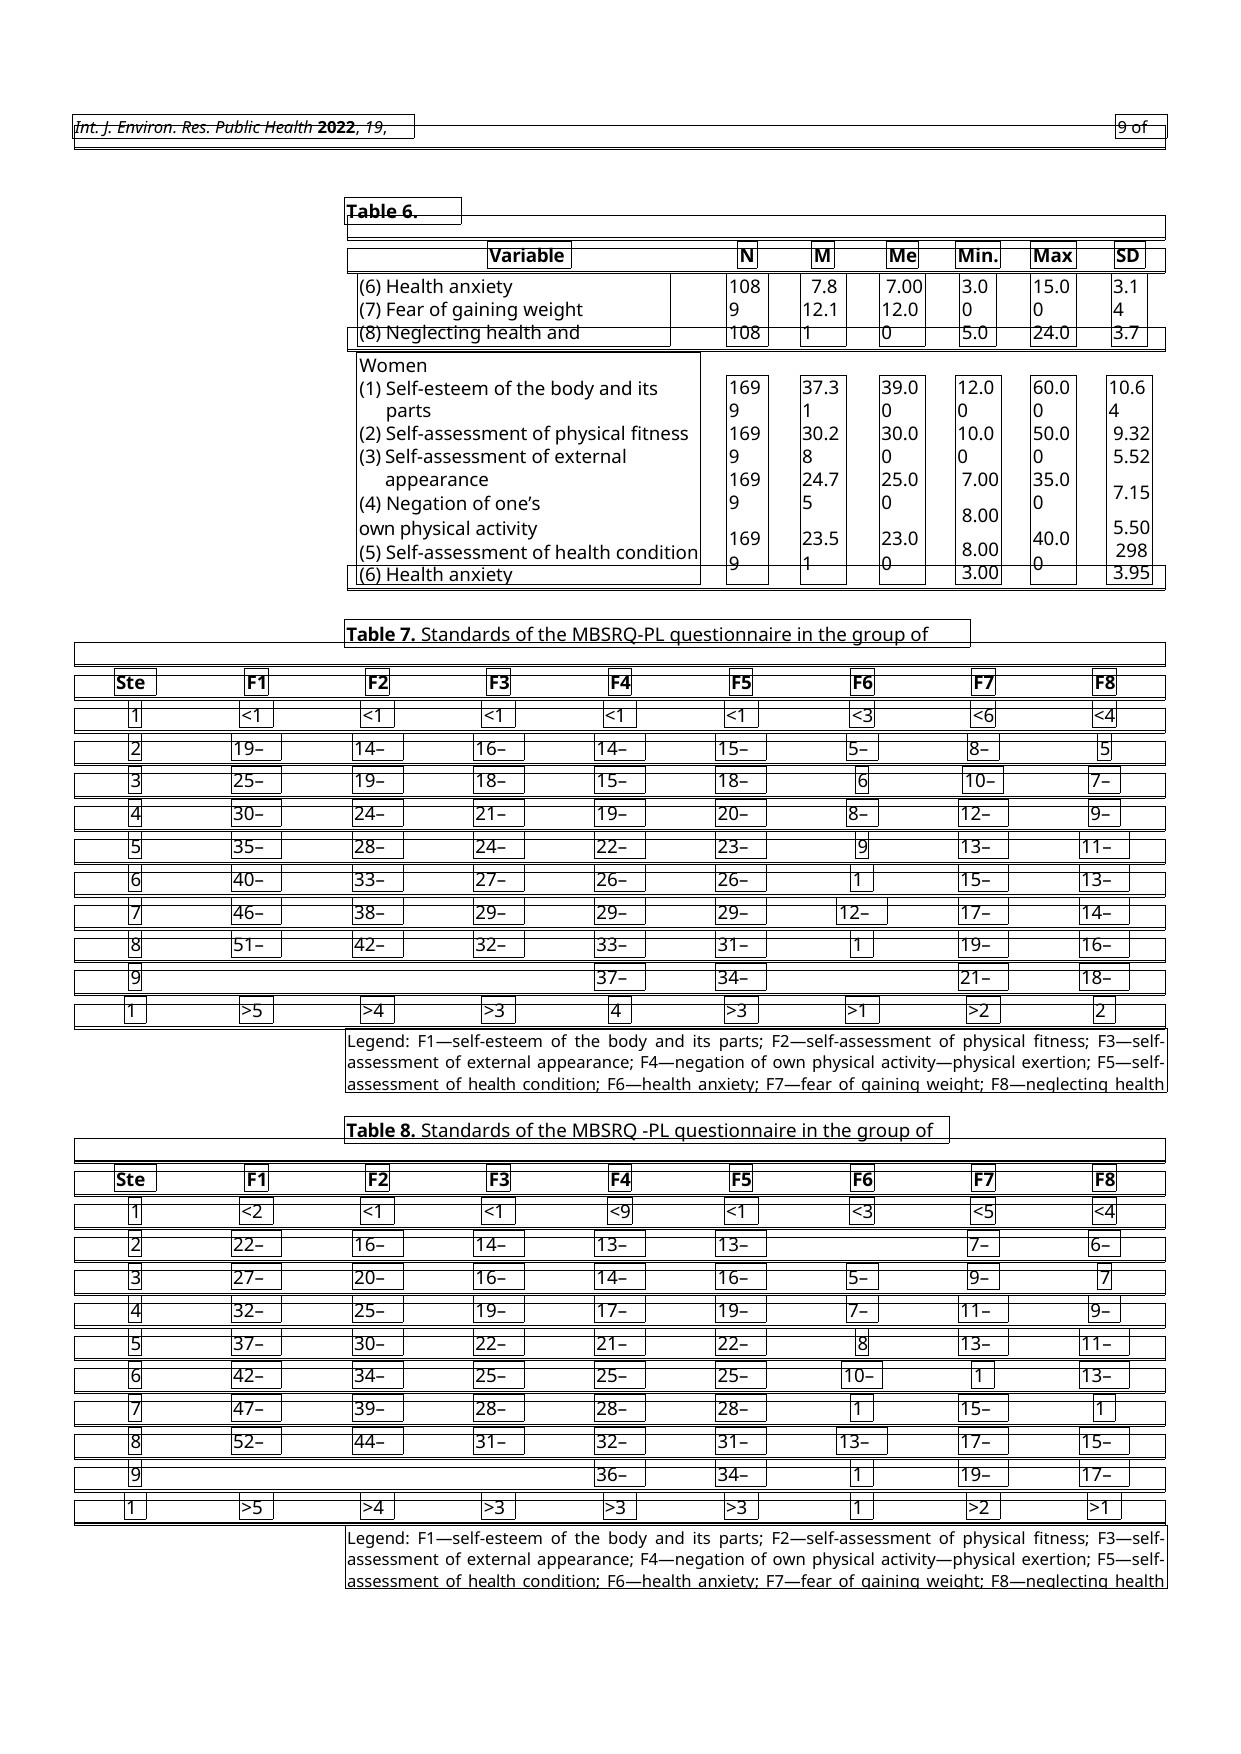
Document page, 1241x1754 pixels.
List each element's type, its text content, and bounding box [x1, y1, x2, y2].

text 19–20 [960, 1468, 1008, 1486]
text 1 [130, 709, 141, 727]
text 13–15 [717, 1238, 766, 1256]
text [130, 1363, 141, 1368]
text Min. [957, 249, 1000, 268]
text 8 [130, 1435, 141, 1453]
text 40 [610, 1005, 631, 1023]
text [852, 669, 873, 675]
text >34 [483, 1501, 515, 1519]
text 17–18 [960, 899, 1008, 905]
text [130, 800, 141, 806]
text 39–43 [354, 1396, 402, 1401]
text 14 [852, 1468, 873, 1486]
text >47 [362, 1005, 394, 1023]
text 12.0 [881, 298, 925, 327]
text 3.77 [1113, 321, 1147, 327]
text [130, 866, 141, 872]
text 3 [130, 1271, 141, 1289]
text 29–32 [596, 906, 645, 924]
list Self-esteem of the body and its parts [359, 377, 700, 422]
text 31–33 [717, 932, 766, 938]
text 3 [130, 774, 141, 793]
text >35 [483, 1005, 515, 1023]
text 11–10 [1081, 833, 1129, 839]
text 7.8 [811, 275, 846, 298]
text 38–41 [354, 906, 402, 924]
text 7.15 [1113, 479, 1152, 505]
text 16–18 [475, 1271, 524, 1289]
text 51–55 [233, 932, 281, 938]
text 17–18 [960, 1435, 1008, 1453]
text 23–25 [717, 840, 766, 858]
text 10 [126, 997, 146, 1004]
list Self-assessment of health condition [359, 541, 700, 564]
text 14 [974, 1363, 994, 1368]
text [130, 768, 141, 773]
text 5.52 [1113, 445, 1152, 468]
text 23.51 [802, 566, 846, 576]
text >23 [968, 997, 1000, 1004]
text Table 6. Cont. [346, 199, 461, 215]
text 1699 [728, 525, 768, 565]
list Self-assessment of external appearance [359, 445, 700, 491]
text 46–50 [233, 906, 281, 924]
text Variables [489, 243, 571, 248]
text 14–18 [354, 742, 402, 760]
text 21–22 [960, 971, 1008, 990]
text 25–29 [354, 1304, 402, 1322]
text 7.00 [962, 468, 1001, 491]
text 35–39 [233, 840, 281, 858]
text [130, 1428, 141, 1434]
text <14 [726, 709, 758, 727]
text >23 [968, 1005, 1000, 1023]
text <14 [726, 702, 758, 708]
text 32–36 [233, 1304, 281, 1322]
text 1699 [728, 376, 768, 422]
text 9–8 [969, 1264, 999, 1270]
text [130, 735, 141, 741]
text 25–27 [717, 1363, 766, 1368]
text <21 [241, 1205, 273, 1224]
text 27–28 [475, 873, 524, 891]
text 16–17 [1081, 932, 1129, 938]
text 13–10 [596, 1238, 645, 1256]
text <10 [604, 702, 636, 708]
text 40–45 [233, 866, 281, 872]
text 9–8 [969, 1271, 999, 1289]
text 2 [130, 1238, 141, 1256]
text 13–12 [1081, 1363, 1129, 1368]
text 19–20 [960, 939, 1008, 957]
text Legend: F1—self-esteem of the body and its parts; F2—self-assessment of physical fitness; F3—self-assessment of external appearance; F4—negation of own physical activity—physical exertion; F5—self-assessment of health condition; F6—health anxiety; F7—fear of gaining weight; F8—neglecting health and appearance. [347, 1527, 1165, 1588]
text 29–31 [475, 899, 524, 905]
text >48 [362, 1494, 394, 1500]
text [130, 1231, 141, 1237]
text [1099, 1264, 1111, 1270]
text 19–21 [596, 807, 645, 826]
text [813, 243, 834, 248]
text 14–15 [475, 1238, 524, 1256]
text 40 [610, 997, 631, 1004]
text 28–30 [717, 1396, 766, 1401]
text [130, 1297, 141, 1303]
text 19–21 [596, 800, 645, 806]
text 30–34 [233, 800, 281, 806]
text 31–33 [475, 1428, 524, 1434]
text 3.00 [962, 566, 1001, 584]
text 22–24 [717, 1330, 766, 1336]
text 8 [857, 1337, 868, 1355]
text 22–24 [475, 1330, 524, 1336]
text 8–7 [969, 742, 999, 760]
text 24–26 [475, 840, 524, 858]
text 24.00 [1033, 321, 1076, 327]
text 9 [130, 1468, 141, 1486]
text 3.00 [962, 275, 996, 321]
text 9 of 13 [1117, 126, 1165, 138]
text 8.00 [962, 538, 1001, 562]
text 40.00 [1033, 566, 1076, 576]
text 5.50 [1113, 516, 1152, 539]
text 15–18 [596, 774, 645, 793]
text [130, 899, 141, 905]
text 9–8 [1090, 1304, 1120, 1322]
text 13 [852, 939, 873, 957]
text Table 8. Standards of the MBSRQ -PL questionnaire in the group of men. [346, 1139, 949, 1143]
text 2 [130, 742, 141, 760]
text 28–31 [596, 1402, 645, 1421]
text 22–26 [233, 1231, 281, 1237]
text 34–36 [717, 964, 766, 970]
text [610, 1166, 631, 1171]
text 16–19 [354, 1238, 402, 1256]
text 25.00 [881, 468, 925, 514]
list Health anxiety [359, 566, 700, 584]
text 8.00 [962, 502, 1001, 528]
text 26–28 [717, 866, 766, 872]
text 5.00 [962, 321, 996, 327]
text 23.00 [881, 525, 925, 565]
text <3 [852, 709, 874, 727]
text 13 [852, 932, 873, 938]
text 3.77 [1113, 328, 1147, 346]
text >19 [1089, 1501, 1121, 1519]
text Variables [489, 249, 571, 268]
text <18 [241, 709, 273, 727]
text <13 [483, 1205, 515, 1224]
text 5 [130, 1337, 141, 1355]
text F3 [489, 1172, 510, 1191]
text 34–36 [717, 971, 766, 990]
text Sten [116, 669, 156, 675]
text 42–46 [233, 1363, 281, 1368]
text 30.28 [802, 422, 846, 468]
text 10–9 [843, 1369, 882, 1388]
text [246, 1166, 268, 1171]
text [130, 702, 141, 708]
text 7 [130, 906, 141, 924]
text 15–17 [717, 735, 766, 741]
text [973, 1198, 995, 1204]
text F2 [367, 1172, 389, 1191]
list Fear of gaining weight [359, 298, 670, 321]
text <13 [362, 702, 394, 708]
text 22–26 [233, 1238, 281, 1256]
text 8–7 [848, 800, 878, 806]
text 33–36 [596, 939, 645, 957]
text >21 [968, 1494, 1000, 1500]
text 32–34 [475, 939, 524, 957]
text 15–17 [717, 742, 766, 760]
text 28–30 [475, 1402, 524, 1421]
text 13–12 [838, 1435, 887, 1453]
text [1099, 735, 1111, 741]
text 25–29 [233, 768, 281, 773]
text [1116, 243, 1144, 248]
text 7–6 [848, 1297, 878, 1303]
text 28–31 [596, 1396, 645, 1401]
text 1699 [728, 422, 768, 468]
text 11–10 [960, 1304, 1008, 1322]
text 14 [852, 1461, 873, 1467]
text 14 [974, 1369, 994, 1388]
text 33–36 [596, 932, 645, 938]
text 8 [130, 939, 141, 957]
text 32–36 [233, 1297, 281, 1303]
text 1089 [728, 321, 768, 327]
text Table 7. Standards of the MBSRQ-PL questionnaire in the group of women. [346, 643, 970, 647]
text F4 [610, 1172, 631, 1191]
text [1094, 1198, 1116, 1204]
text 12.00 [957, 376, 1001, 422]
text 37–41 [233, 1337, 281, 1355]
text [489, 1166, 510, 1171]
text 25–27 [475, 1363, 524, 1368]
text 33–37 [354, 873, 402, 891]
text 7 [130, 1402, 141, 1421]
text F4 [610, 676, 631, 695]
text 6 [857, 774, 868, 793]
text <5 [973, 1205, 995, 1224]
text 21–24 [596, 1330, 645, 1336]
text 51–55 [233, 939, 281, 957]
text 17–18 [1081, 1468, 1129, 1486]
text [130, 833, 141, 839]
text 18–19 [717, 768, 766, 773]
text 16–17 [475, 735, 524, 741]
text 52–56 [233, 1435, 281, 1453]
text 9 [857, 840, 868, 858]
text >57 [241, 1494, 273, 1500]
text 42–46 [354, 939, 402, 957]
text 9–8 [1090, 807, 1120, 826]
text 11 [852, 1396, 873, 1401]
text <3 [852, 1205, 874, 1224]
text 28–30 [717, 1402, 766, 1421]
text 7.00 [886, 275, 925, 298]
text >36 [726, 1501, 758, 1519]
text <13 [483, 1198, 515, 1204]
text 14 [1095, 1396, 1115, 1401]
text >39 [604, 1501, 636, 1519]
text Sten [116, 676, 156, 695]
text 15 [852, 1501, 873, 1519]
text Int. J. Environ. Res. Public Health 2022, 19, 6097 [75, 126, 413, 138]
text F2 [367, 676, 389, 695]
text 19–20 [960, 932, 1008, 938]
text 14–11 [596, 742, 645, 760]
text 5–4 [848, 735, 878, 741]
text 32–35 [596, 1435, 645, 1453]
text 24–27 [354, 807, 402, 826]
text 19–23 [354, 774, 402, 793]
text 13–14 [960, 833, 1008, 839]
text 5 [130, 840, 141, 858]
text 30–34 [233, 807, 281, 826]
text >56 [241, 997, 273, 1004]
text [130, 1264, 141, 1270]
text 29–30 [717, 899, 766, 905]
text [1094, 669, 1116, 675]
text F1 [246, 676, 268, 695]
text >39 [604, 1494, 636, 1500]
text 15–16 [960, 1396, 1008, 1401]
text 20–24 [354, 1271, 402, 1289]
text 37.31 [802, 376, 846, 422]
text 29–32 [596, 899, 645, 905]
text 22–25 [596, 833, 645, 839]
text 20 [1095, 997, 1115, 1004]
text [246, 669, 268, 675]
text Legend: F1—self-esteem of the body and its parts; F2—self-assessment of physical fitness; F3—self-assessment of external appearance; F4—negation of own physical activity—physical exertion; F5—self-assessment of health condition; F6—health anxiety; F7—fear of gaining weight; F8—neglecting health and appearance. [347, 1031, 1165, 1092]
text 23.00 [881, 566, 925, 576]
text F7 [973, 1172, 995, 1191]
list Health anxiety [359, 275, 670, 298]
text [489, 669, 510, 675]
text 25–27 [717, 1369, 766, 1388]
text Int. J. Environ. Res. Public Health 2022, 19, 6097 [74, 115, 413, 125]
text 28–32 [354, 840, 402, 858]
text [731, 1166, 752, 1171]
text [857, 833, 868, 839]
text 17–18 [1081, 1461, 1129, 1467]
text 4 [130, 1304, 141, 1322]
text 7 [1099, 1271, 1111, 1289]
text 42–46 [354, 932, 402, 938]
text 16–18 [717, 1264, 766, 1270]
text 15–18 [596, 768, 645, 773]
text [957, 243, 1000, 248]
text 5–4 [848, 742, 878, 760]
text 31–33 [475, 1435, 524, 1453]
text 20–24 [354, 1264, 402, 1270]
text 27–31 [233, 1264, 281, 1270]
text 19–23 [354, 768, 402, 773]
text 1089 [728, 275, 768, 321]
text 25–29 [354, 1297, 402, 1303]
text >57 [241, 1501, 273, 1519]
text 11–10 [1081, 840, 1129, 858]
text 35.00 [1033, 468, 1076, 514]
text 23.51 [802, 525, 846, 565]
text 15–16 [960, 866, 1008, 872]
text 12–11 [960, 800, 1008, 806]
text 10.00 [957, 422, 1001, 468]
text Sten [116, 1172, 156, 1191]
text [973, 702, 995, 708]
text [367, 669, 389, 675]
text 27–28 [475, 866, 524, 872]
text 19–24 [233, 735, 281, 741]
text 50.00 [1033, 422, 1076, 468]
text 30.00 [881, 422, 925, 468]
text Max. [1033, 243, 1076, 248]
text [130, 964, 141, 970]
text 14–18 [354, 735, 402, 741]
text 7–6 [969, 1231, 999, 1237]
text 32–34 [475, 932, 524, 938]
text 1699 [728, 566, 768, 576]
text 46–50 [233, 899, 281, 905]
text >48 [362, 1501, 394, 1519]
text 23–25 [717, 833, 766, 839]
text 5–4 [848, 1264, 878, 1270]
text 19–21 [475, 1297, 524, 1303]
text 5 [1099, 742, 1111, 760]
text 20 [1095, 1005, 1115, 1023]
text 60.00 [1033, 376, 1076, 422]
text 18–19 [1081, 971, 1129, 990]
text [852, 702, 874, 708]
list Neglecting health and appearance [359, 321, 670, 327]
text <10 [604, 709, 636, 727]
text 17–18 [960, 1428, 1008, 1434]
text 12–11 [838, 899, 887, 905]
text <15 [362, 1198, 394, 1204]
text >37 [726, 1005, 758, 1023]
text 44–47 [354, 1428, 402, 1434]
text F6 [852, 1172, 873, 1191]
text 37–39 [596, 971, 645, 990]
text 14–15 [1081, 899, 1129, 905]
text 12–11 [960, 807, 1008, 826]
text >14 [847, 1005, 879, 1023]
text F8 [1094, 676, 1116, 695]
text 9–8 [1090, 800, 1120, 806]
text [852, 1166, 873, 1171]
text 47–51 [233, 1402, 281, 1421]
text <15 [483, 702, 515, 708]
text <12 [726, 1198, 758, 1204]
text [367, 1166, 389, 1171]
text 16–18 [717, 1271, 766, 1289]
text F5 [731, 1172, 752, 1191]
text 13–12 [960, 1337, 1008, 1355]
text 0 [881, 328, 925, 344]
text 14–15 [1081, 906, 1129, 924]
text 13–12 [960, 1330, 1008, 1336]
text 10–9 [843, 1363, 882, 1368]
text 8–7 [848, 807, 878, 826]
text 11–10 [1081, 1330, 1129, 1336]
text 24.75 [802, 468, 846, 514]
text 33–37 [354, 866, 402, 872]
text 7–6 [969, 1238, 999, 1256]
text 30–33 [354, 1337, 402, 1355]
text 18–20 [475, 768, 524, 773]
text 6–5 [1090, 1238, 1120, 1256]
text 13–12 [1081, 873, 1129, 891]
text 34–35 [717, 1468, 766, 1486]
text 4 [130, 807, 141, 826]
text 26–28 [596, 873, 645, 891]
text 11 [852, 1402, 873, 1421]
text 52–56 [233, 1428, 281, 1434]
text 36–38 [596, 1468, 645, 1486]
text [1094, 1166, 1116, 1171]
text 15.00 [1033, 275, 1076, 321]
text 1 [802, 328, 846, 344]
text 13–12 [838, 1428, 887, 1434]
text 44–47 [354, 1435, 402, 1453]
text <15 [362, 1205, 394, 1224]
text 22–24 [475, 1337, 524, 1355]
text Me [888, 249, 918, 268]
text <4 [1094, 709, 1116, 727]
text 34–38 [354, 1369, 402, 1388]
text 36–38 [596, 1461, 645, 1467]
text 20–22 [717, 807, 766, 826]
text 28–30 [475, 1396, 524, 1401]
text 34–38 [354, 1363, 402, 1368]
text Table 6. Cont. [348, 216, 461, 224]
text 25–27 [475, 1369, 524, 1388]
text 8–7 [969, 735, 999, 741]
text >19 [1089, 1494, 1121, 1500]
text 24.00 [1033, 328, 1076, 346]
text 10–9 [964, 774, 1003, 793]
text 28–32 [354, 833, 402, 839]
text [130, 1198, 141, 1204]
text <12 [726, 1205, 758, 1224]
text 15–16 [1081, 1428, 1129, 1434]
text <18 [241, 702, 273, 708]
text 1 [130, 1205, 141, 1224]
text 17–20 [596, 1297, 645, 1303]
text 31–33 [717, 939, 766, 957]
text <15 [483, 709, 515, 727]
text 27–31 [233, 1271, 281, 1289]
text 11–10 [960, 1297, 1008, 1303]
text 10 [852, 866, 873, 872]
text 15–16 [1081, 1435, 1129, 1453]
text [130, 1330, 141, 1336]
text 21–23 [475, 807, 524, 826]
text 18–19 [1081, 964, 1129, 970]
text 25–27 [596, 1369, 645, 1388]
text 13–14 [960, 840, 1008, 858]
text N [739, 249, 757, 268]
text F6 [852, 676, 873, 695]
text 37–39 [596, 964, 645, 970]
text 19–21 [717, 1304, 766, 1322]
text 10 [126, 1005, 146, 1023]
text 19–21 [717, 1297, 766, 1303]
text F8 [1094, 1172, 1116, 1191]
list Neglecting health and appearance [359, 328, 670, 346]
text 10.64 [1108, 376, 1152, 422]
text >56 [241, 1005, 273, 1023]
text Women [359, 354, 700, 377]
text 40–45 [233, 873, 281, 891]
text 13–10 [596, 1231, 645, 1237]
text 26–28 [596, 866, 645, 872]
text 42–46 [233, 1369, 281, 1388]
text SD [1116, 249, 1144, 268]
text 47–51 [233, 1396, 281, 1401]
text 7–6 [848, 1304, 878, 1322]
text 14–16 [596, 1264, 645, 1270]
text 22–25 [596, 840, 645, 858]
text 10 [126, 1494, 146, 1500]
text <21 [241, 1198, 273, 1204]
text 17–18 [960, 906, 1008, 924]
text >47 [362, 997, 394, 1004]
text 18–20 [475, 774, 524, 793]
text >21 [968, 1501, 1000, 1519]
text 18–19 [717, 774, 766, 793]
list Negation of one’s own physical activity [359, 491, 573, 541]
text 37–41 [233, 1330, 281, 1336]
text 29–30 [717, 906, 766, 924]
text 5.00 [962, 328, 996, 346]
text [1094, 702, 1116, 708]
text >36 [726, 1494, 758, 1500]
text 14–11 [596, 735, 645, 741]
text 20–22 [717, 800, 766, 806]
text 24–27 [354, 800, 402, 806]
text F1 [246, 1172, 268, 1191]
text 24–26 [475, 833, 524, 839]
text M [813, 249, 834, 268]
text <4 [1094, 1205, 1116, 1224]
text 6 [130, 1369, 141, 1388]
text Sten [116, 1166, 156, 1171]
text 31–33 [717, 1435, 766, 1453]
text 16–18 [475, 1264, 524, 1270]
text 1699 [728, 468, 768, 514]
text 9.32 [1113, 422, 1152, 445]
text [739, 243, 757, 248]
text 7–6 [1090, 768, 1120, 773]
text [857, 768, 868, 773]
text [609, 1198, 632, 1204]
text 29–31 [475, 906, 524, 924]
text 10 [852, 873, 873, 891]
text 12–11 [838, 906, 887, 924]
text 17–20 [596, 1304, 645, 1322]
list Self-assessment of physical fitness [359, 422, 700, 445]
text >35 [483, 997, 515, 1004]
text 39–43 [354, 1402, 402, 1421]
text 14 [1095, 1402, 1115, 1421]
text <9 [609, 1205, 632, 1224]
text 14–15 [475, 1231, 524, 1237]
text 13–12 [1081, 1369, 1129, 1388]
text [731, 669, 752, 675]
text 35–39 [233, 833, 281, 839]
text [857, 1330, 868, 1336]
text 13–15 [717, 1231, 766, 1237]
text 19–20 [960, 1461, 1008, 1467]
text 11–10 [1081, 1337, 1129, 1355]
text [130, 1396, 141, 1401]
text 5–4 [848, 1271, 878, 1289]
text 15 [852, 1494, 873, 1500]
text 3.14 [1113, 275, 1147, 321]
text Table 7. Standards of the MBSRQ-PL questionnaire in the group of women. [346, 621, 970, 642]
text 9 of 13 [1117, 115, 1167, 138]
text 14–16 [596, 1271, 645, 1289]
text 12.1 [802, 298, 846, 327]
text 38–41 [354, 899, 402, 905]
text 21–23 [475, 800, 524, 806]
text 16–17 [475, 742, 524, 760]
text 22–24 [717, 1337, 766, 1355]
text >14 [847, 997, 879, 1004]
text [130, 1461, 141, 1467]
text 16–19 [354, 1231, 402, 1237]
text 16–17 [1081, 939, 1129, 957]
text 6–5 [1090, 1231, 1120, 1237]
text 31–33 [717, 1428, 766, 1434]
text F5 [731, 676, 752, 695]
text 34–35 [717, 1461, 766, 1467]
text Max. [1033, 249, 1076, 268]
text 39.00 [881, 376, 925, 422]
text 9–8 [1090, 1297, 1120, 1303]
text [973, 1166, 995, 1171]
text 25–29 [233, 774, 281, 793]
text 21–24 [596, 1337, 645, 1355]
text 7–6 [1090, 774, 1120, 793]
text 26–28 [717, 873, 766, 891]
text [973, 669, 995, 675]
text 3.95 [1113, 566, 1152, 584]
text 298 [1115, 539, 1152, 562]
text >37 [726, 997, 758, 1004]
text <6 [973, 709, 995, 727]
text F7 [973, 676, 995, 695]
text 6 [130, 873, 141, 891]
text [852, 1198, 874, 1204]
text 10–9 [964, 768, 1003, 773]
text 32–35 [596, 1428, 645, 1434]
text 19–21 [475, 1304, 524, 1322]
text 15–16 [960, 873, 1008, 891]
text [130, 932, 141, 938]
text 25–27 [596, 1363, 645, 1368]
text 1089 [728, 328, 768, 346]
text 21–22 [960, 964, 1008, 970]
text [888, 243, 918, 248]
text 40.00 [1033, 525, 1076, 565]
text 30–33 [354, 1330, 402, 1336]
text 10 [126, 1501, 146, 1519]
text 9 [130, 971, 141, 990]
text [610, 669, 631, 675]
text 40 [610, 1005, 617, 1012]
text F3 [489, 676, 510, 695]
text Table 8. Standards of the MBSRQ -PL questionnaire in the group of men. [346, 1118, 949, 1138]
text 13–12 [1081, 866, 1129, 872]
text 19–24 [233, 742, 281, 760]
text <13 [362, 709, 394, 727]
text 15–16 [960, 1402, 1008, 1421]
text >34 [483, 1494, 515, 1500]
